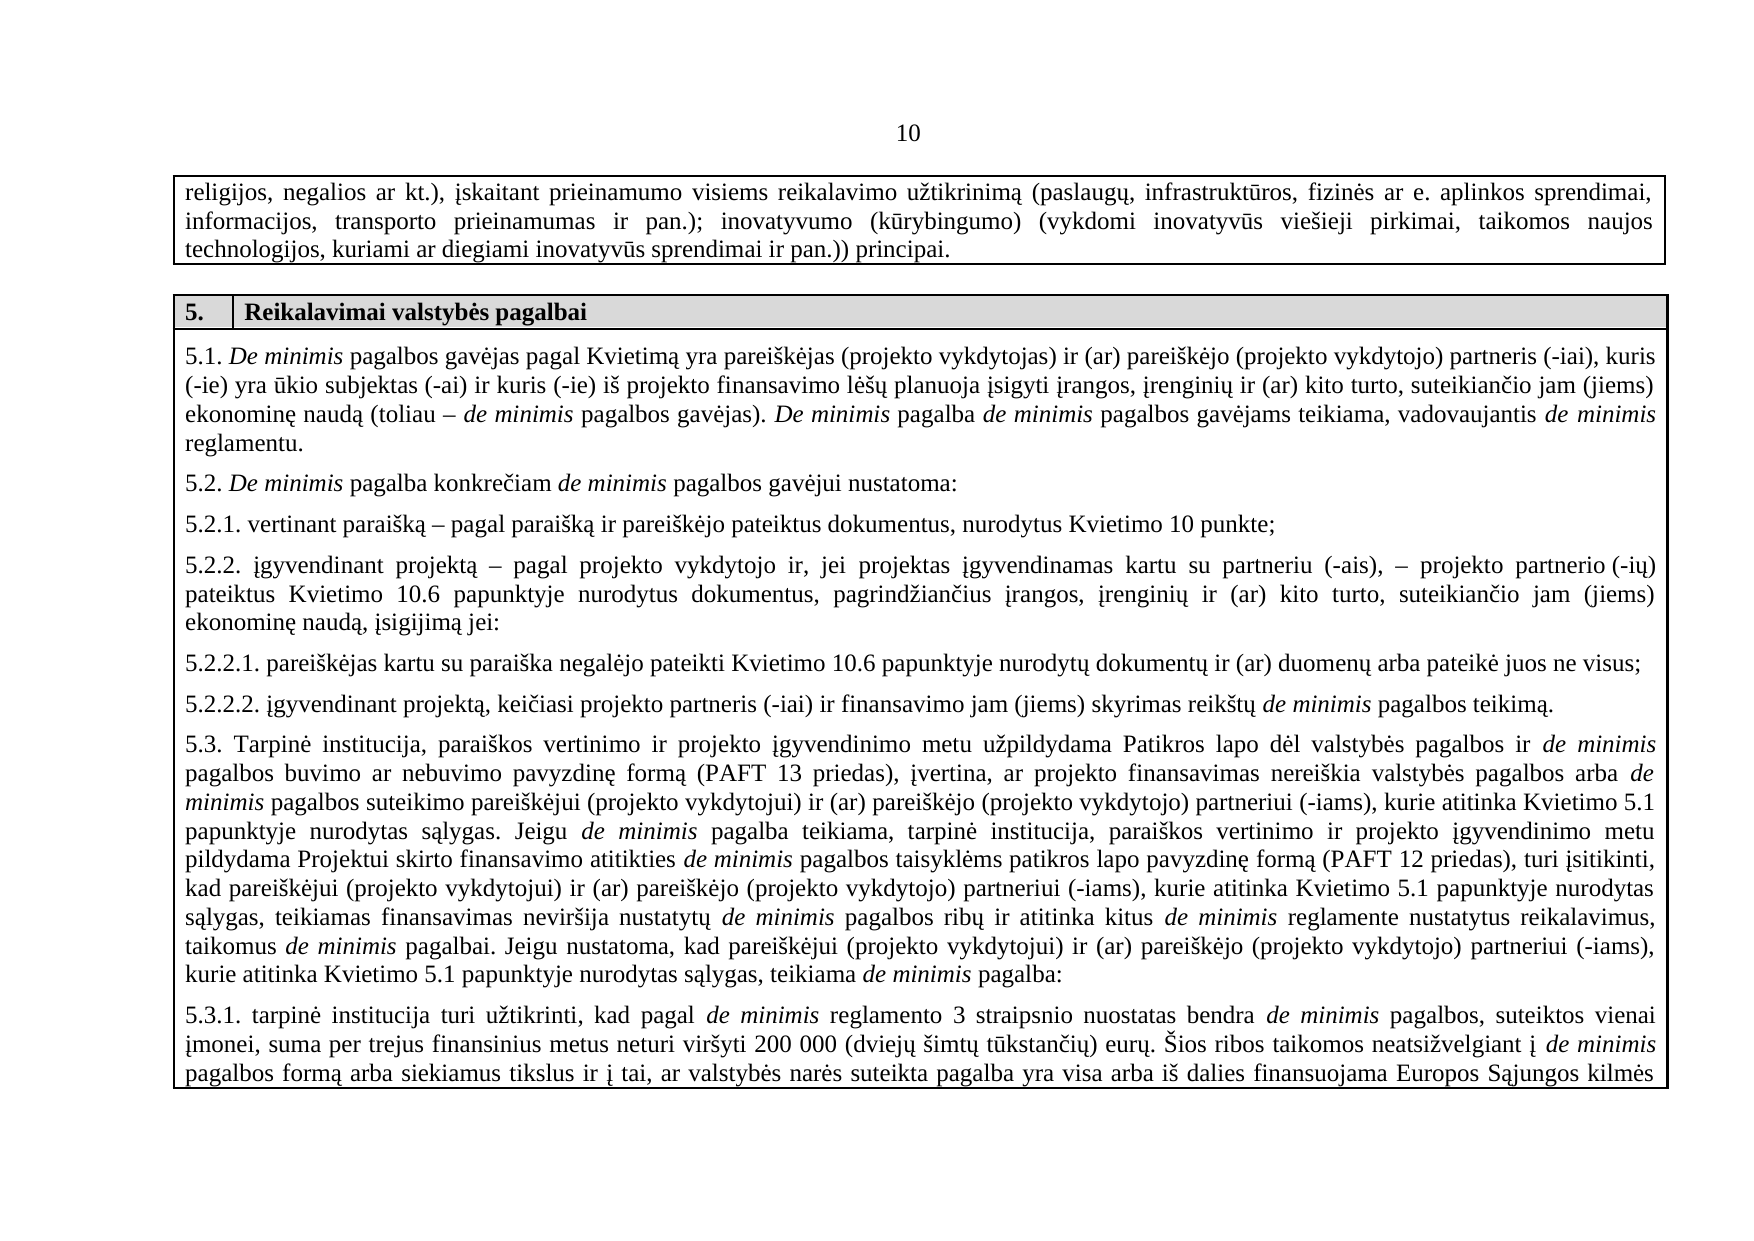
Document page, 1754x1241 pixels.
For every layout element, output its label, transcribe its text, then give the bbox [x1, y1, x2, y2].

table_header Reikalavimai valstybės pagalbai [234, 296, 710, 327]
table_cell 5.1. De minimis pagalbos gavėjas pagal Kvietimą yra pareiškėjas (projekto vykdytojas) ir (ar) pareiškėjo (projekto vykdytojo) partneris (-iai), kuris (-ie) yra ūkio subjektas (-ai) ir kuris (-ie) iš projekto finansavimo lėšų planuoja įsigyti įrangos, įrenginių ir (ar) kito turto, suteikiančio jam (jiems) ekonominę naudą (toliau – de minimis pagalbos gavėjas). De minimis pagalba de minimis pagalbos gavėjams teikiama, vadovaujantis de minimis reglamentu. 5.2. De minimis pagalba konkrečiam de minimis pagalbos gavėjui nustatoma: 5.2.1. vertinant paraišką – pagal paraišką ir pareiškėjo pateiktus dokumentus, nurodytus Kvietimo 10 punkte; 5.2.2. įgyvendinant projektą – pagal projekto vykdytojo ir, jei projektas įgyvendinamas kartu su partneriu (-ais), – projekto partnerio (‑ių) pateiktus Kvietimo 10.6 papunktyje nurodytus dokumentus, pagrindžiančius įrangos, įrenginių ir (ar) kito turto, suteikiančio jam (jiems) ekonominę naudą, įsigijimą jei: 5.2.2.1. pareiškėjas kartu su paraiška negalėjo pateikti Kvietimo 10.6 papunktyje nurodytų dokumentų ir (ar) duomenų arba pateikė juos ne visus; 5.2.2.2. įgyvendinant projektą, keičiasi projekto partneris (-iai) ir finansavimo jam (jiems) skyrimas reikštų de minimis pagalbos teikimą. 5.3. Tarpinė institucija, paraiškos vertinimo ir projekto įgyvendinimo metu užpildydama Patikros lapo dėl valstybės pagalbos ir de minimis pagalbos buvimo ar nebuvimo pavyzdinę formą (PAFT 13 priedas), įvertina, ar projekto finansavimas nereiškia valstybės pagalbos arba de minimis pagalbos suteikimo pareiškėjui (projekto vykdytojui) ir (ar) pareiškėjo (projekto vykdytojo) partneriui (-iams), kurie atitinka Kvietimo 5.1 papunktyje nurodytas sąlygas. Jeigu de minimis pagalba teikiama, tarpinė institucija, paraiškos vertinimo ir projekto įgyvendinimo metu pildydama Projektui skirto finansavimo atitikties de minimis pagalbos taisyklėms patikros lapo pavyzdinę formą (PAFT 12 priedas), turi įsitikinti, kad pareiškėjui (projekto vykdytojui) ir (ar) pareiškėjo (projekto vykdytojo) partneriui (-iams), kurie atitinka Kvietimo 5.1 papunktyje nurodytas sąlygas, teikiamas finansavimas neviršija nustatytų de minimis pagalbos ribų ir atitinka kitus de minimis reglamente nustatytus reikalavimus, taikomus de minimis pagalbai. Jeigu nustatoma, kad pareiškėjui (projekto vykdytojui) ir (ar) pareiškėjo (projekto vykdytojo) partneriui (-iams), kurie atitinka Kvietimo 5.1 papunktyje nurodytas sąlygas, teikiama de minimis pagalba: 5.3.1. tarpinė institucija turi užtikrinti, kad pagal de minimis reglamento 3 straipsnio nuostatas bendra de minimis pagalbos, suteiktos vienai įmonei, suma per trejus finansinius metus neturi viršyti 200 000 (dviejų šimtų tūkstančių) eurų. Šios ribos taikomos neatsižvelgiant į de minimis pagalbos formą arba siekiamus tikslus ir į tai, ar valstybės narės suteikta pagalba yra visa arba iš dalies finansuojama Europos Sąjungos kilmės ištekliais. Viena įmonė apima visas įmones, kaip nurodyta de minimis reglamento 2 straipsnio 2 dalyje. Pareiškėjas (projekto vykdytojas) ir (ar) pareiškėjo (projekto vykdytojo) partneris (-iai) gali pasitikrinti, ar yra susijęs su kitais subjektais, pagal Lietuvos Respublikos konkurencijos tarybos parengtą klausimyną „Ar paramos gavėjas susijęs su kitais subjektais“, paskelbtą Lietuvos Respublikos konkurencijos tarybos interneto svetainėje https://kt.gov.lt/ skiltyje „Veiklos sritys“, poskiltyje „Valstybės pagalba“. 5.3.2. tarpinė institucija patikrina pareiškėjo (projekto vykdytojo) ir (ar) pareiškėjo (projekto vykdytojo) partnerio (-ių) teisę gauti bendrą vienai įmonei, kaip nurodyta de minimis reglamento 2 straipsnio 2 dalyje, suteikiamą de minimis pagalbą. Vadovaudamasi Suteiktos valstybės pagalbos ir nereikšmingos (de minimis) pagalbos registro nuostatais, tarpinė institucija patikrina visas su pareiškėju (projekto vykdytoju) ir (ar) pareiškėjo (projekto vykdytojo) partneriu (-iais) susijusias įmones, nurodytas „Vienos įmonės“ deklaracijoje (Kvietimo 3 priedas) ir Suteiktos valstybės pagalbos ir nereikšmingos (de minimis) pagalbos registre (toliau – Registras), taip pat – ar planuojama teikti de minimis pagalba neviršys leidžiamo de minimis pagalbos dydžio, kaip nustatyta de minimis reglamento 3 straipsnyje. Vadovaujančiajai institucijai priėmus sprendimą finansuoti projektą, tarpinė institucija, vadovaudamasi Suteiktos valstybės pagalbos ir nereikšmingos (de minimis) pagalbos registro nuostatais registruoja pareiškėjui (projekto vykdytojui) ir (ar) pareiškėjo (projekto vykdytojo) partneriui (-iams), kurie yra ūkio subjektai, suteiktos de minimis pagalbos sumą Registre ir apie tai raštu arba elektroninių ryšių priemonėmis informuoja pareiškėją (projekto vykdytoją) ir (ar) pareiškėjo (projekto vykdytojo) partnerį (‑ius). [175, 330, 1666, 1087]
table_cell [1669, 328, 1754, 392]
table_cell religijos, negalios ar kt.), įskaitant prieinamumo visiems reikalavimo užtikrinimą (paslaugų, infrastruktūros, fizinės ar e. aplinkos sprendimai, informacijos, transporto prieinamumas ir pan.); inovatyvumo (kūrybingumo) (vykdomi inovatyvūs viešieji pirkimai, taikomos naujos technologijos, kuriami ar diegiami inovatyvūs sprendimai ir pan.)) principai. [175, 177, 1664, 263]
table_cell [1669, 392, 1754, 1087]
table_header [710, 296, 1666, 327]
table_header 5. [175, 296, 232, 327]
table_header [1669, 294, 1754, 327]
